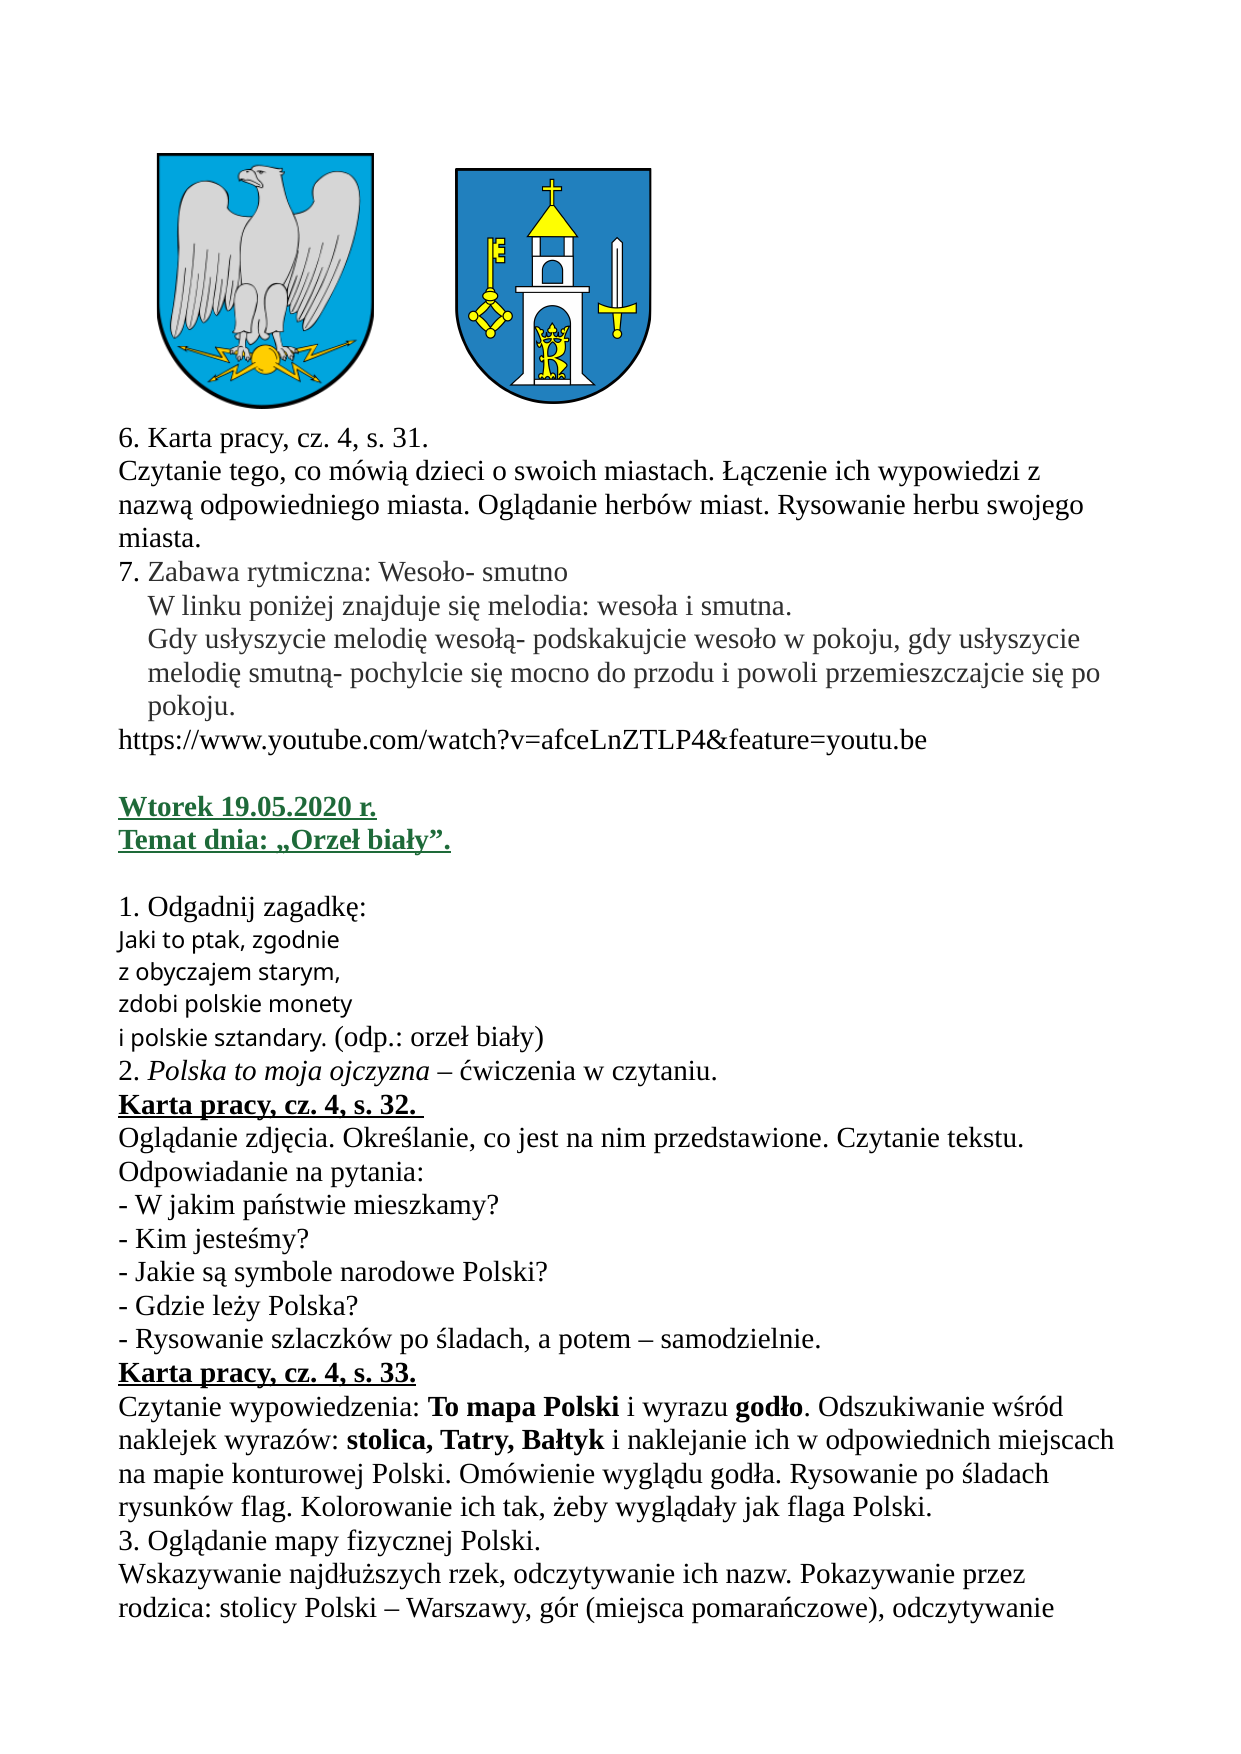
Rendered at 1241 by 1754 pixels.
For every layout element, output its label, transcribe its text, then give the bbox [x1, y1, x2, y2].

text Karta pracy, cz. 4, s. 32. [118, 1087, 1122, 1120]
text Karta pracy, cz. 4, s. 33. [118, 1355, 1122, 1389]
picture [455, 168, 652, 404]
text naklejek wyrazów: stolica, Tatry, Bałtyk i naklejanie ich w odpowiednich miejscach [118, 1422, 1122, 1456]
text 7. Zabawa rytmiczna: Wesoło- smutno W linku poniżej znajduje się melodia: wesoła i smutna. Gdy usłyszycie melodię wesołą- podskakujcie wesoło w pokoju, gdy usłyszycie melodię smutną- pochylcie się mocno do przodu i powoli przemieszczajcie się po pokoju. [118, 554, 1122, 722]
text Czytanie wypowiedzenia: To mapa Polski i wyrazu godło. Odszukiwanie wśród [118, 1389, 1122, 1422]
text 6. Karta pracy, cz. 4, s. 31. [118, 420, 1122, 453]
text Odpowiadanie na pytania: [118, 1154, 1122, 1187]
text na mapie konturowej Polski. Omówienie wyglądu godła. Rysowanie po śladach [118, 1456, 1122, 1489]
text - Kim jesteśmy? [118, 1221, 1122, 1254]
text rysunków flag. Kolorowanie ich tak, żeby wyglądały jak flaga Polski. [118, 1489, 1122, 1523]
text Jaki to ptak, zgodnie z obyczajem starym, zdobi polskie monety i polskie sztandary. (odp.: orzeł biały) [118, 923, 1122, 1053]
text https://www.youtube.com/watch?v=afceLnZTLP4&feature=youtu.be [118, 722, 1122, 755]
text nazwą odpowiedniego miasta. Oglądanie herbów miast. Rysowanie herbu swojego [118, 487, 1122, 521]
text Wtorek 19.05.2020 r. [118, 789, 1122, 822]
text Oglądanie zdjęcia. Określanie, co jest na nim przedstawione. Czytanie tekstu. [118, 1120, 1122, 1154]
text - W jakim państwie mieszkamy? [118, 1187, 1122, 1221]
text miasta. [118, 521, 1122, 554]
text - Rysowanie szlaczków po śladach, a potem – samodzielnie. [118, 1322, 1122, 1355]
text rodzica: stolicy Polski – Warszawy, gór (miejsca pomarańczowe), odczytywanie [118, 1590, 1122, 1623]
text 1. Odgadnij zagadkę: [118, 889, 1122, 923]
text Czytanie tego, co mówią dzieci o swoich miastach. Łączenie ich wypowiedzi z [118, 453, 1122, 487]
picture [156, 153, 374, 409]
text Wskazywanie najdłuższych rzek, odczytywanie ich nazw. Pokazywanie przez [118, 1556, 1122, 1590]
text Temat dnia: „Orzeł biały”. [118, 822, 1122, 856]
text 2. Polska to moja ojczyzna – ćwiczenia w czytaniu. [118, 1053, 1122, 1087]
text - Gdzie leży Polska? [118, 1288, 1122, 1322]
text 3. Oglądanie mapy fizycznej Polski. [118, 1523, 1122, 1556]
text - Jakie są symbole narodowe Polski? [118, 1254, 1122, 1288]
